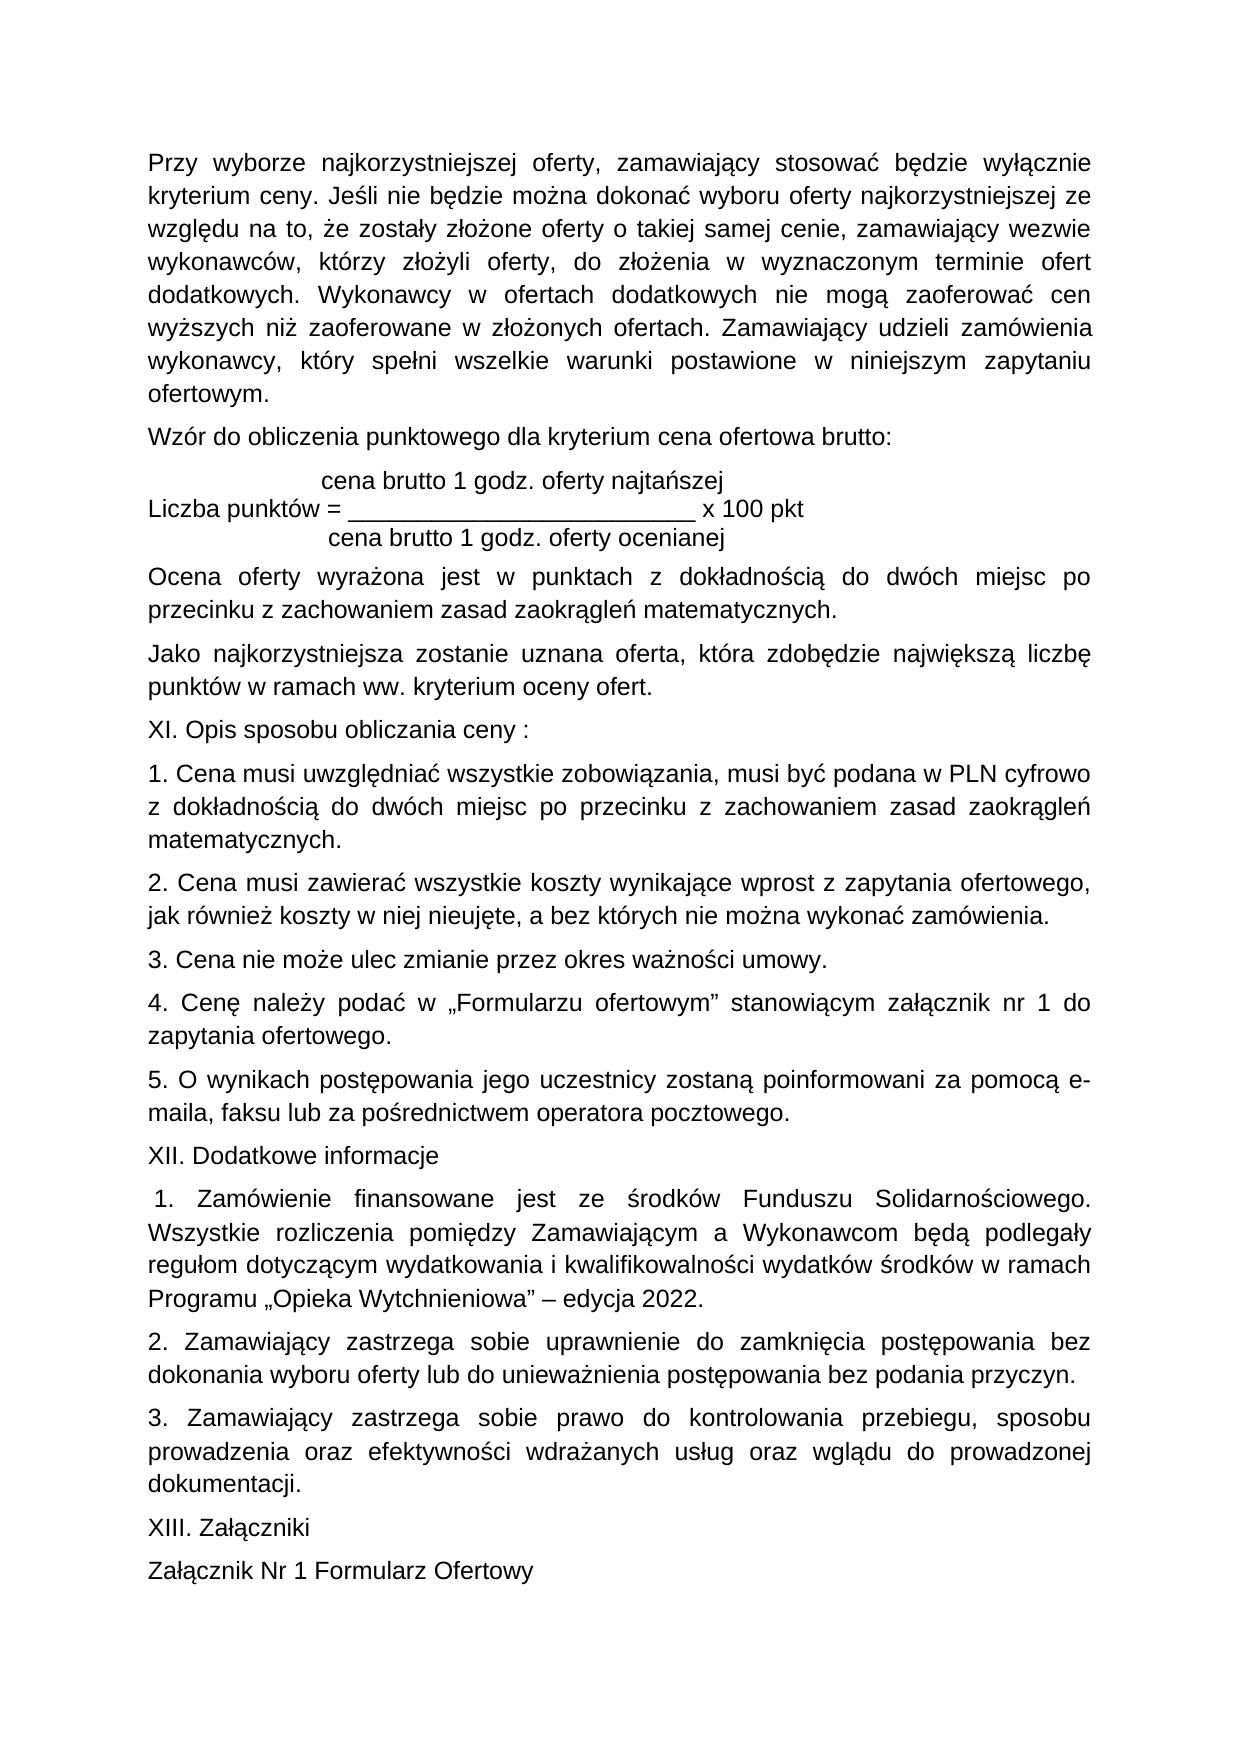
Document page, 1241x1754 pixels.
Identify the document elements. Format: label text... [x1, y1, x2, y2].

text Liczba punktów = _________________________ x 100 pkt [148, 494, 1093, 523]
text Przy wyborze najkorzystniejszej oferty, zamawiający stosować będzie wyłącznie kryterium ceny. Jeśli nie będzie można dokonać wyboru oferty najkorzystniejszej ze względu na to, że zostały złożone oferty o takiej samej cenie, zamawiający wezwie wykonawców, którzy złożyli oferty, do złożenia w wyznaczonym terminie ofert dodatkowych. Wykonawcy w ofertach dodatkowych nie mogą zaoferować cen wyższych niż zaoferowane w złożonych ofertach. Zamawiający udzieli zamówienia wykonawcy, który spełni wszelkie warunki postawione w niniejszym zapytaniu ofertowym. [148, 148, 1093, 408]
text Załącznik Nr 1 Formularz Ofertowy [148, 1556, 1093, 1585]
text XI. Opis sposobu obliczania ceny : [148, 715, 1093, 744]
text XIII. Załączniki [148, 1513, 1093, 1542]
text 4. Cenę należy podać w „Formularzu ofertowym” stanowiącym załącznik nr 1 do zapytania ofertowego. [148, 988, 1093, 1050]
text 2. Zamawiający zastrzega sobie uprawnienie do zamknięcia postępowania bez dokonania wyboru oferty lub do unieważnienia postępowania bez podania przyczyn. [148, 1327, 1093, 1389]
text cena brutto 1 godz. oferty najtańszej [148, 466, 1093, 494]
text Jako najkorzystniejsza zostanie uznana oferta, która zdobędzie największą liczbę punktów w ramach ww. kryterium oceny ofert. [148, 639, 1093, 701]
text 1. Cena musi uwzględniać wszystkie zobowiązania, musi być podana w PLN cyfrowo z dokładnością do dwóch miejsc po przecinku z zachowaniem zasad zaokrągleń matematycznych. [148, 759, 1093, 853]
text cena brutto 1 godz. oferty ocenianej [148, 523, 1093, 552]
text 3. Zamawiający zastrzega sobie prawo do kontrolowania przebiegu, sposobu prowadzenia oraz efektywności wdrażanych usług oraz wglądu do prowadzonej dokumentacji. [148, 1403, 1093, 1498]
text 3. Cena nie może ulec zmianie przez okres ważności umowy. [148, 945, 1093, 973]
text 1. Zamówienie finansowane jest ze środków Funduszu Solidarnościowego. Wszystkie rozliczenia pomiędzy Zamawiającym a Wykonawcom będą podlegały regułom dotyczącym wydatkowania i kwalifikowalności wydatków środków w ramach Programu „Opieka Wytchnieniowa” – edycja 2022. [148, 1184, 1093, 1312]
text 2. Cena musi zawierać wszystkie koszty wynikające wprost z zapytania ofertowego, jak również koszty w niej nieujęte, a bez których nie można wykonać zamówienia. [148, 868, 1093, 930]
text Wzór do obliczenia punktowego dla kryterium cena ofertowa brutto: [148, 422, 1093, 451]
text 5. O wynikach postępowania jego uczestnicy zostaną poinformowani za pomocą e-maila, faksu lub za pośrednictwem operatora pocztowego. [148, 1064, 1093, 1126]
text XII. Dodatkowe informacje [148, 1141, 1093, 1170]
text Ocena oferty wyrażona jest w punktach z dokładnością do dwóch miejsc po przecinku z zachowaniem zasad zaokrągleń matematycznych. [148, 562, 1093, 624]
